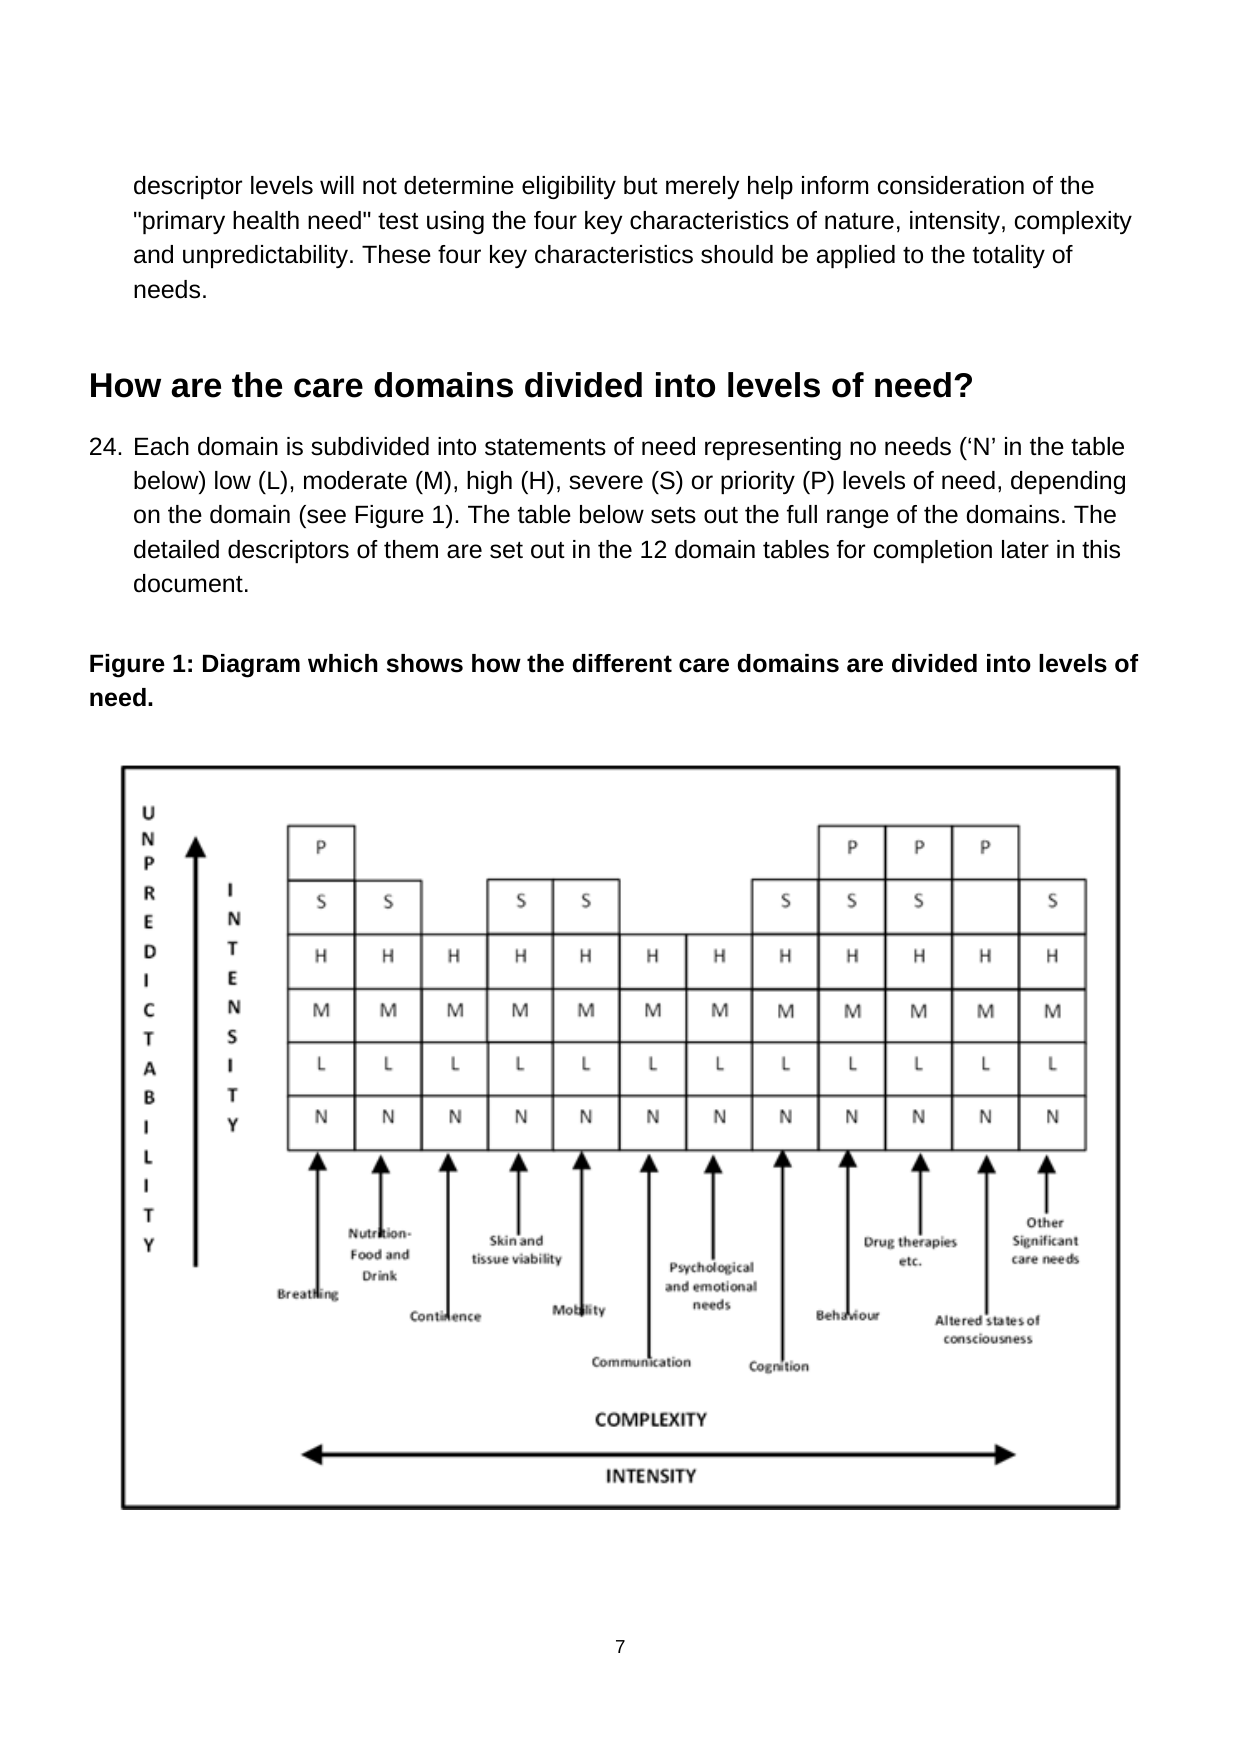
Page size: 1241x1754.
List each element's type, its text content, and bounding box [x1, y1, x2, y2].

list Each domain is subdivided into statements of need representing no needs (‘N’ in the table below) low (L), moderate (M), high (H), severe (S) or priority (P) levels of need, depending on the domain (see Figure 1). The table below sets out the full range of the domains. The detailed descriptors of them are set out in the 12 domain tables for completion later in this document. [89, 431, 1152, 598]
list descriptor levels will not determine eligibility but merely help inform consideration of the "primary health need" test using the four key characteristics of nature, intensity, complexity and unpredictability. These four key characteristics should be applied to the totality of needs. [89, 171, 1152, 303]
subtitle Figure 1: Diagram which shows how the different care domains are divided into levels of need. [89, 646, 1152, 713]
subtitle How are the care domains divided into levels of need? [89, 364, 1152, 406]
